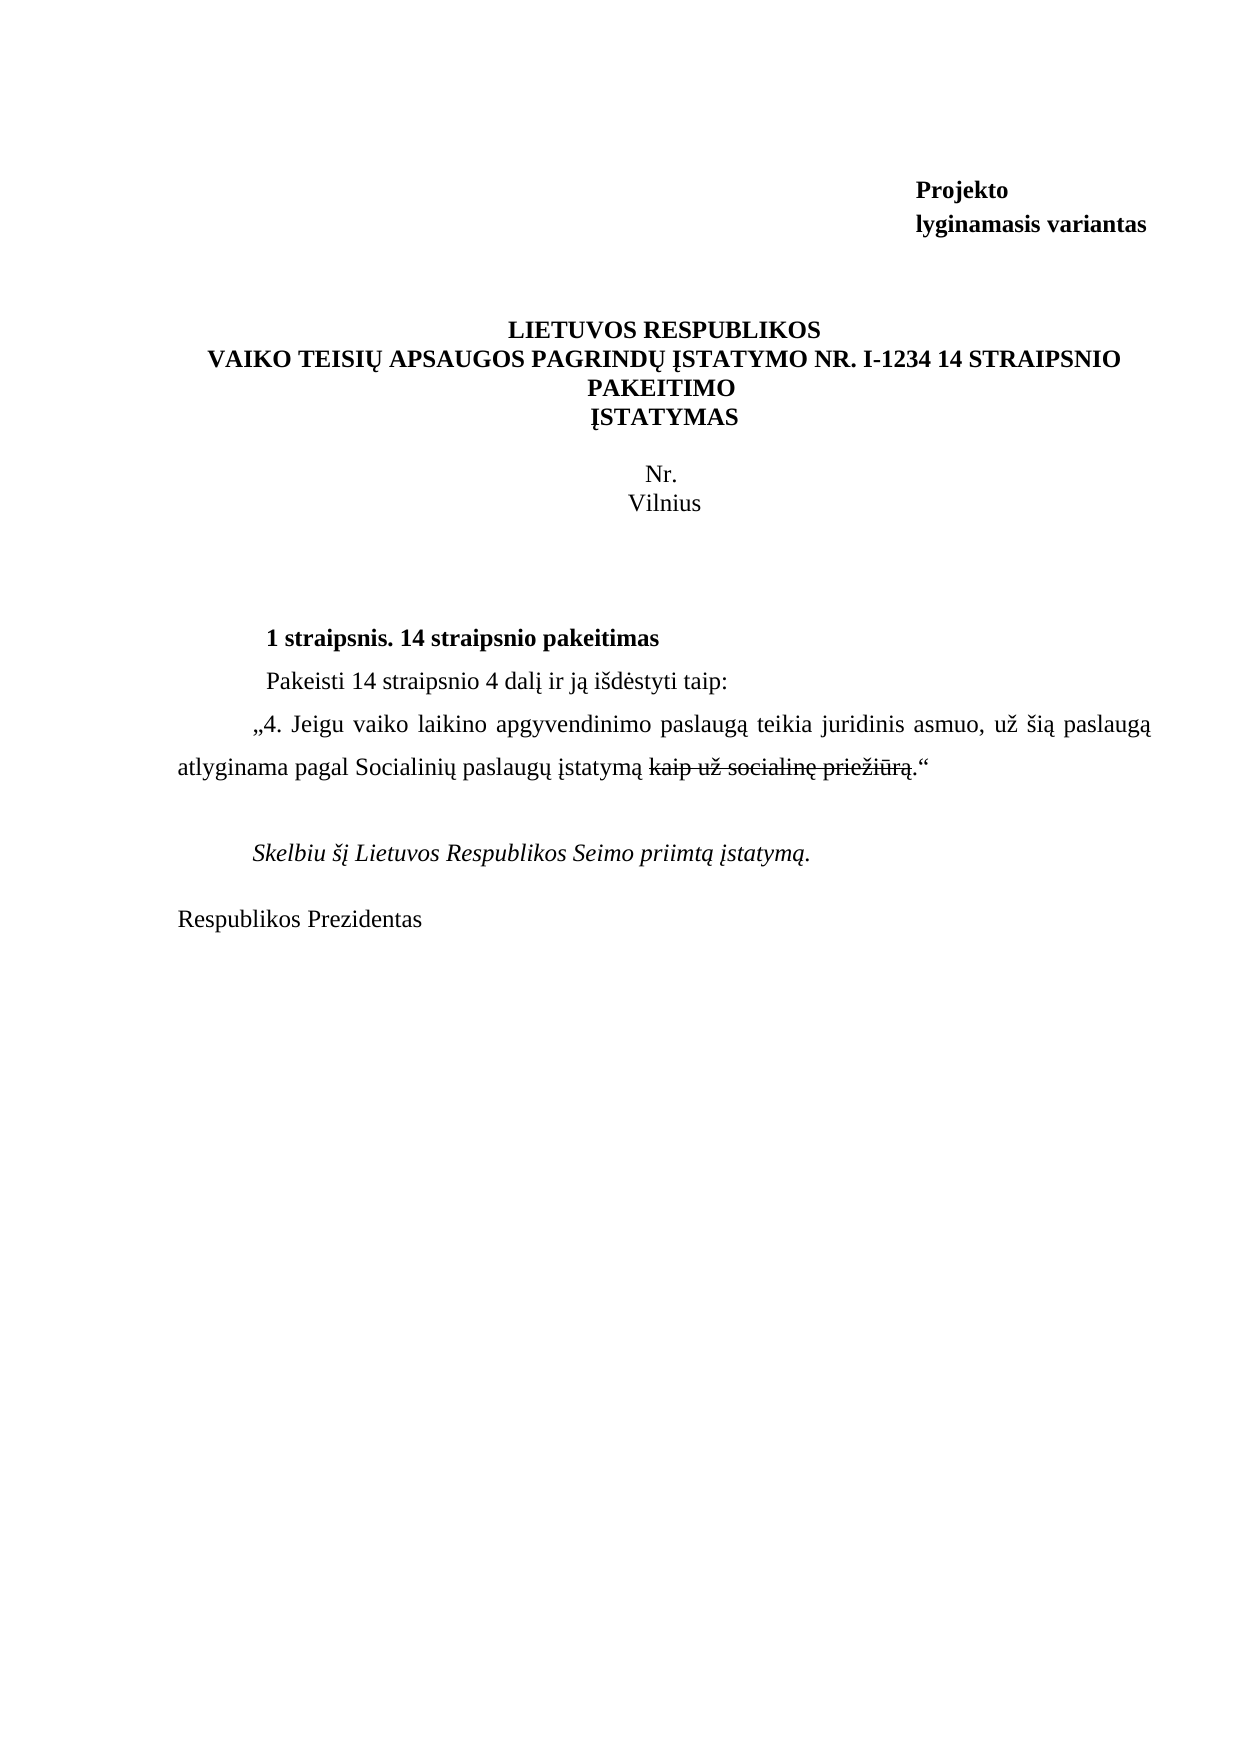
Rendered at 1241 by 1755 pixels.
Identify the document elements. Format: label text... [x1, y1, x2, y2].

text Skelbiu šį Lietuvos Respublikos Seimo priimtą įstatymą. [177, 838, 1152, 867]
text Nr. [177, 459, 1152, 488]
text 1 straipsnis. 14 straipsnio pakeitimas [177, 623, 1152, 652]
text lyginamasis variantas [916, 209, 1152, 237]
text Pakeisti 14 straipsnio 4 dalį ir ją išdėstyti taip: [177, 666, 1152, 695]
text LIETUVOS RESPUBLIKOS [177, 315, 1152, 344]
text Projekto [916, 176, 1152, 204]
text Respublikos Prezidentas [177, 904, 1152, 933]
text ĮSTATYMAS [177, 402, 1152, 430]
text VAIKO TEISIŲ APSAUGOS PAGRINDŲ ĮSTATYMO Nr. I-1234 14 STRAIPSNIO PAKEITIMO [177, 344, 1152, 402]
text Vilnius [177, 488, 1152, 517]
text „4. Jeigu vaiko laikino apgyvendinimo paslaugą teikia juridinis asmuo, už šią paslaugą atlyginama pagal Socialinių paslaugų įstatymą kaip už socialinę priežiūrą.“ [177, 709, 1152, 781]
